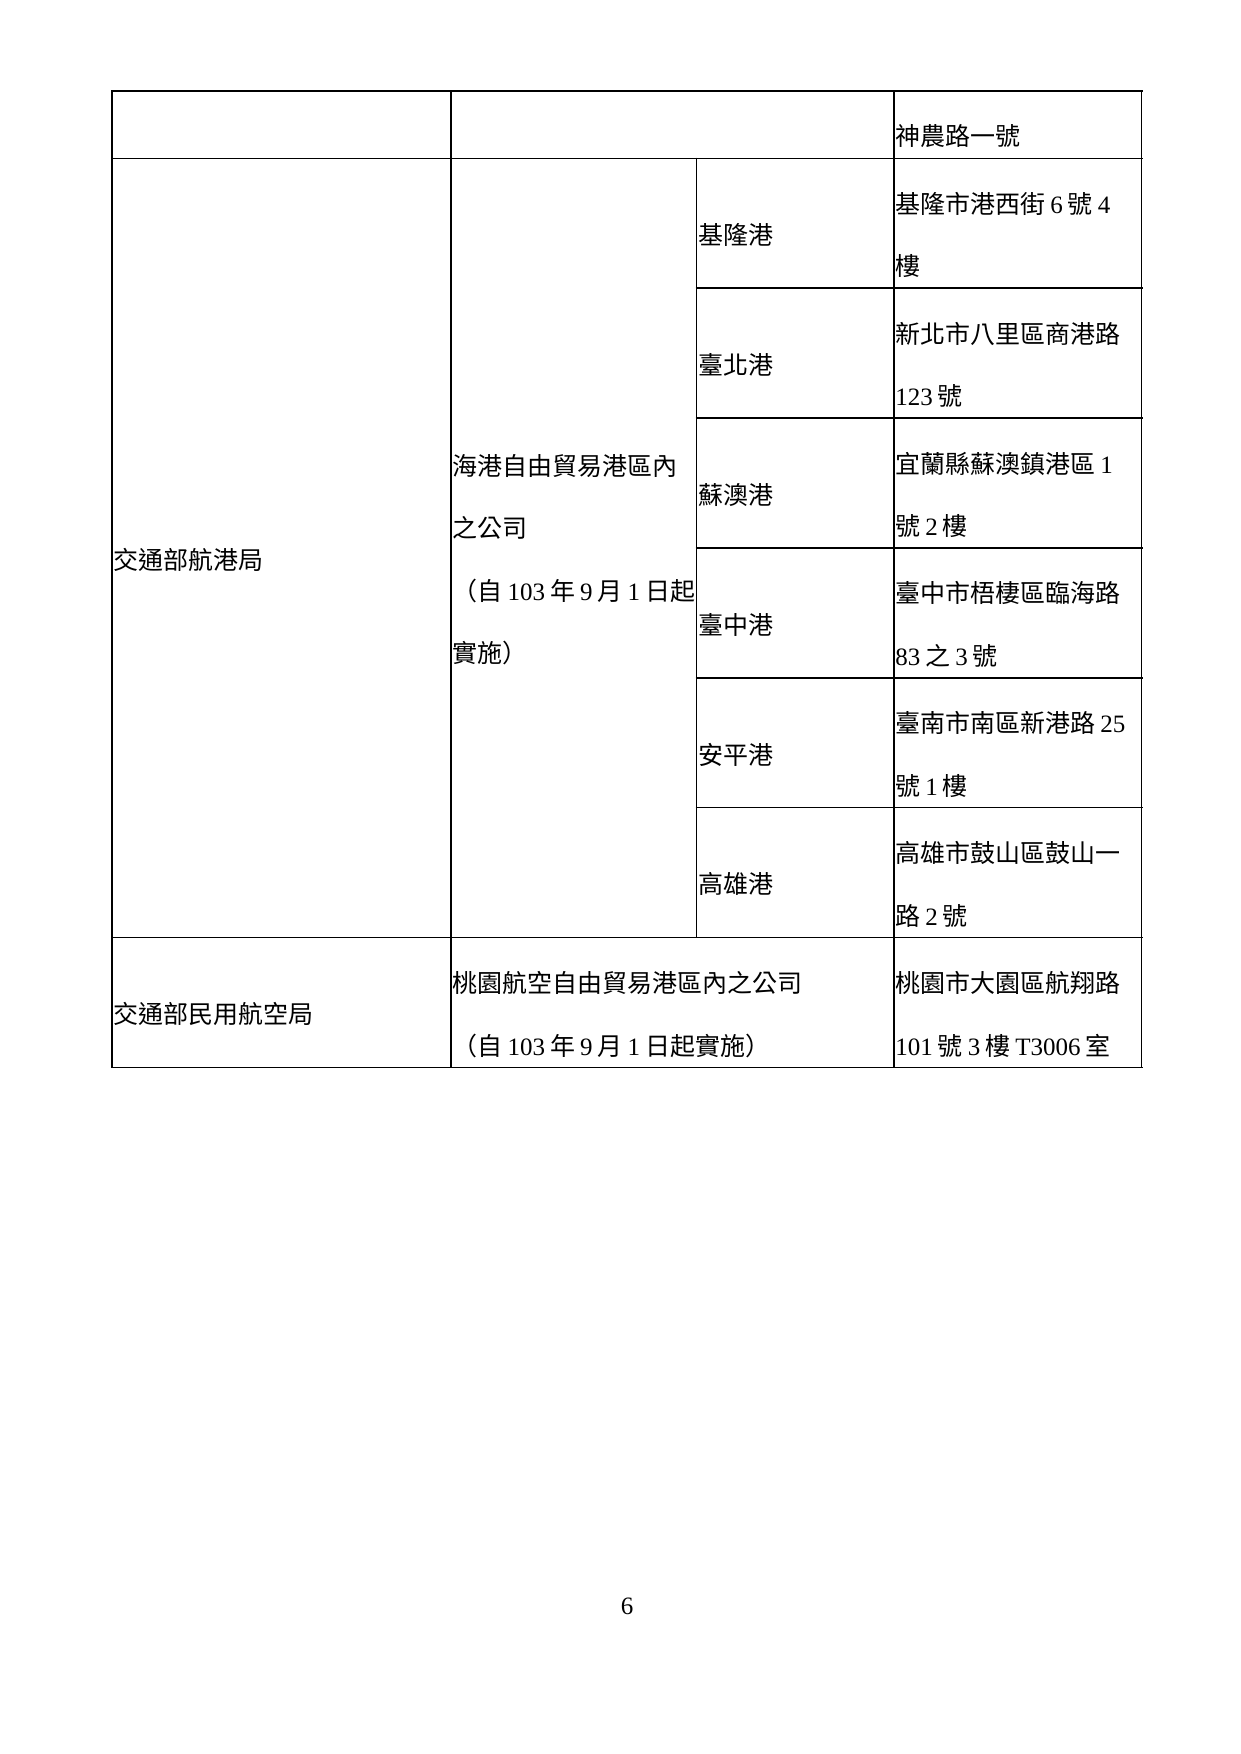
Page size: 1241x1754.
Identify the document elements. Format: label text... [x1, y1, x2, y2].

table_cell 基隆港 [697, 159, 893, 287]
table_cell 桃園航空自由貿易港區內之公司 （自103年9月1日起實施） [452, 938, 893, 1067]
table_cell 臺中港 [697, 549, 893, 677]
table_cell 基隆市港西街6號4樓 [895, 159, 1141, 287]
table_cell 安平港 [697, 679, 893, 807]
table_cell [113, 92, 450, 157]
table_cell 臺中市梧棲區臨海路83之3號 [895, 549, 1141, 677]
table_cell 桃園市大園區航翔路101號3樓T3006室 [895, 938, 1141, 1067]
table_cell 神農路一號 [895, 92, 1141, 157]
table_cell 臺北港 [697, 289, 893, 417]
table_cell 高雄市鼓山區鼓山一路2號 [895, 808, 1141, 937]
table_cell 交通部民用航空局 [113, 938, 450, 1067]
table_cell 海港自由貿易港區內之公司 （自103年9月1日起實施） [452, 159, 696, 937]
table_cell 新北市八里區商港路123號 [895, 289, 1141, 417]
table_cell 蘇澳港 [697, 419, 893, 547]
table_cell 宜蘭縣蘇澳鎮港區1號2樓 [895, 419, 1141, 547]
table_cell 交通部航港局 [113, 159, 450, 937]
table_cell [452, 92, 893, 157]
table_cell 臺南市南區新港路25號1樓 [895, 679, 1141, 807]
table_cell 高雄港 [697, 808, 893, 937]
